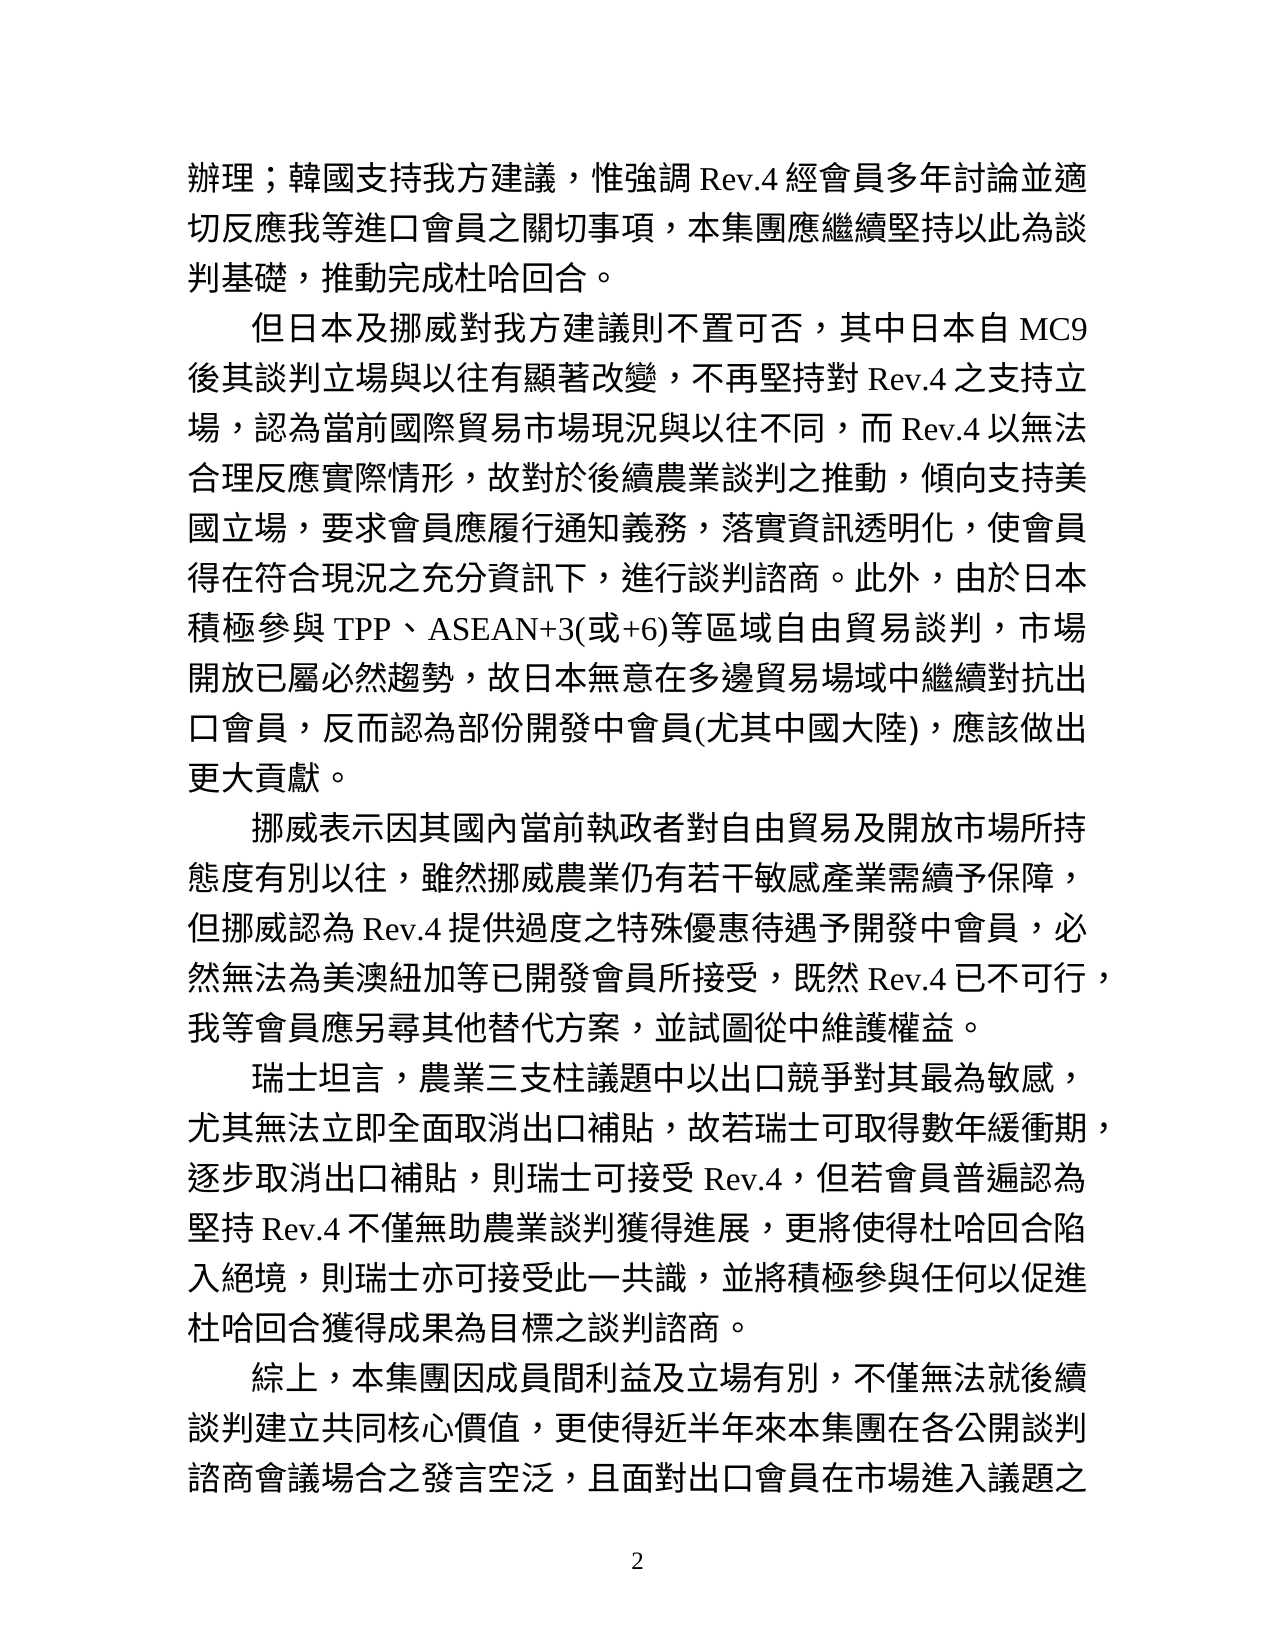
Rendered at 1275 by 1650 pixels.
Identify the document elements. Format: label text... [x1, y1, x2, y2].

text 辦理；韓國支持我方建議，惟強調Rev.4經會員多年討論並適切反應我等進口會員之關切事項，本集團應繼續堅持以此為談判基礎，推動完成杜哈回合。 [187, 150, 1087, 300]
text 挪威表示因其國內當前執政者對自由貿易及開放市場所持態度有別以往，雖然挪威農業仍有若干敏感產業需續予保障，但挪威認為Rev.4提供過度之特殊優惠待遇予開發中會員，必然無法為美澳紐加等已開發會員所接受，既然Rev.4已不可行，我等會員應另尋其他替代方案，並試圖從中維護權益。 [187, 800, 1087, 1050]
text 但日本及挪威對我方建議則不置可否，其中日本自MC9後其談判立場與以往有顯著改變，不再堅持對Rev.4之支持立場，認為當前國際貿易市場現況與以往不同，而Rev.4以無法合理反應實際情形，故對於後續農業談判之推動，傾向支持美國立場，要求會員應履行通知義務，落實資訊透明化，使會員得在符合現況之充分資訊下，進行談判諮商。此外，由於日本積極參與TPP、ASEAN+3(或+6)等區域自由貿易談判，市場開放已屬必然趨勢，故日本無意在多邊貿易場域中繼續對抗出口會員，反而認為部份開發中會員(尤其中國大陸)，應該做出更大貢獻。 [187, 300, 1087, 800]
text 瑞士坦言，農業三支柱議題中以出口競爭對其最為敏感，尤其無法立即全面取消出口補貼，故若瑞士可取得數年緩衝期，逐步取消出口補貼，則瑞士可接受Rev.4，但若會員普遍認為堅持Rev.4不僅無助農業談判獲得進展，更將使得杜哈回合陷入絕境，則瑞士亦可接受此一共識，並將積極參與任何以促進杜哈回合獲得成果為目標之談判諮商。 [187, 1050, 1087, 1350]
text 綜上，本集團因成員間利益及立場有別，不僅無法就後續談判建立共同核心價值，更使得近半年來本集團在各公開談判諮商會議場合之發言空泛，且面對出口會員在市場進入議題之 [187, 1350, 1087, 1500]
